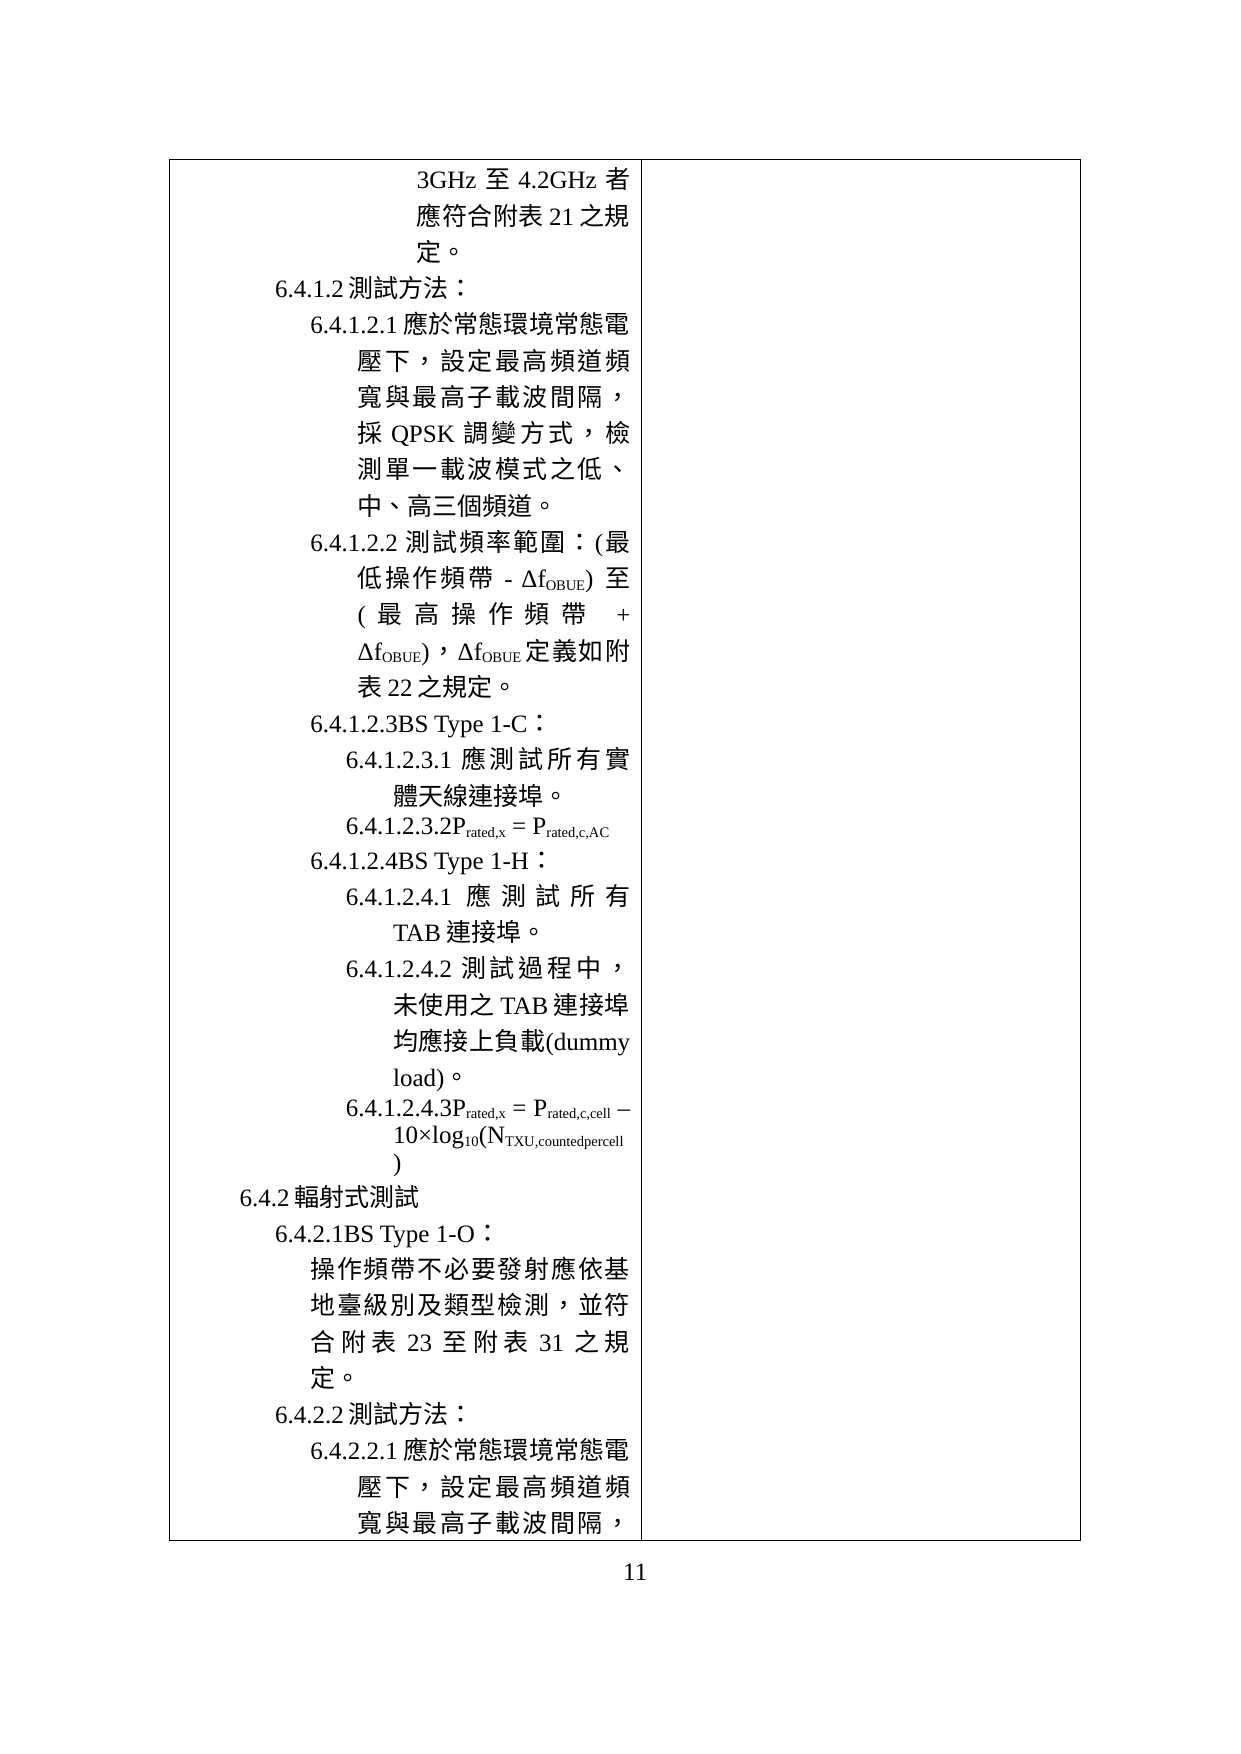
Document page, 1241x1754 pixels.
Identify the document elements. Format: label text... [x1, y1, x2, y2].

table_cell 3GHz至4.2GHz者應符合附表21之規定。 6.4.1.2測試方法： 6.4.1.2.1應於常態環境常態電壓下，設定最高頻道頻寬與最高子載波間隔，採QPSK調變方式，檢測單一載波模式之低、中、高三個頻道。 6.4.1.2.2測試頻率範圍：(最低操作頻帶 - ΔfOBUE) 至 (最高操作頻帶 + ΔfOBUE)，ΔfOBUE定義如附表22之規定。 6.4.1.2.3BS Type 1-C： 6.4.1.2.3.1應測試所有實體天線連接埠。 6.4.1.2.3.2Prated,x = Prated,c,AC 6.4.1.2.4BS Type 1-H： 6.4.1.2.4.1應測試所有TAB連接埠。 6.4.1.2.4.2測試過程中，未使用之TAB連接埠均應接上負載(dummy load)。 6.4.1.2.4.3Prated,x = Prated,c,cell – 10×log10(NTXU,countedpercell) 6.4.2輻射式測試 6.4.2.1BS Type 1-O： 操作頻帶不必要發射應依基地臺級別及類型檢測，並符合附表23至附表31之規定。 6.4.2.2測試方法： 6.4.2.2.1應於常態環境常態電壓下，設定最高頻道頻寬與最高子載波間隔， [170, 160, 641, 1539]
table_cell [642, 160, 1080, 1539]
